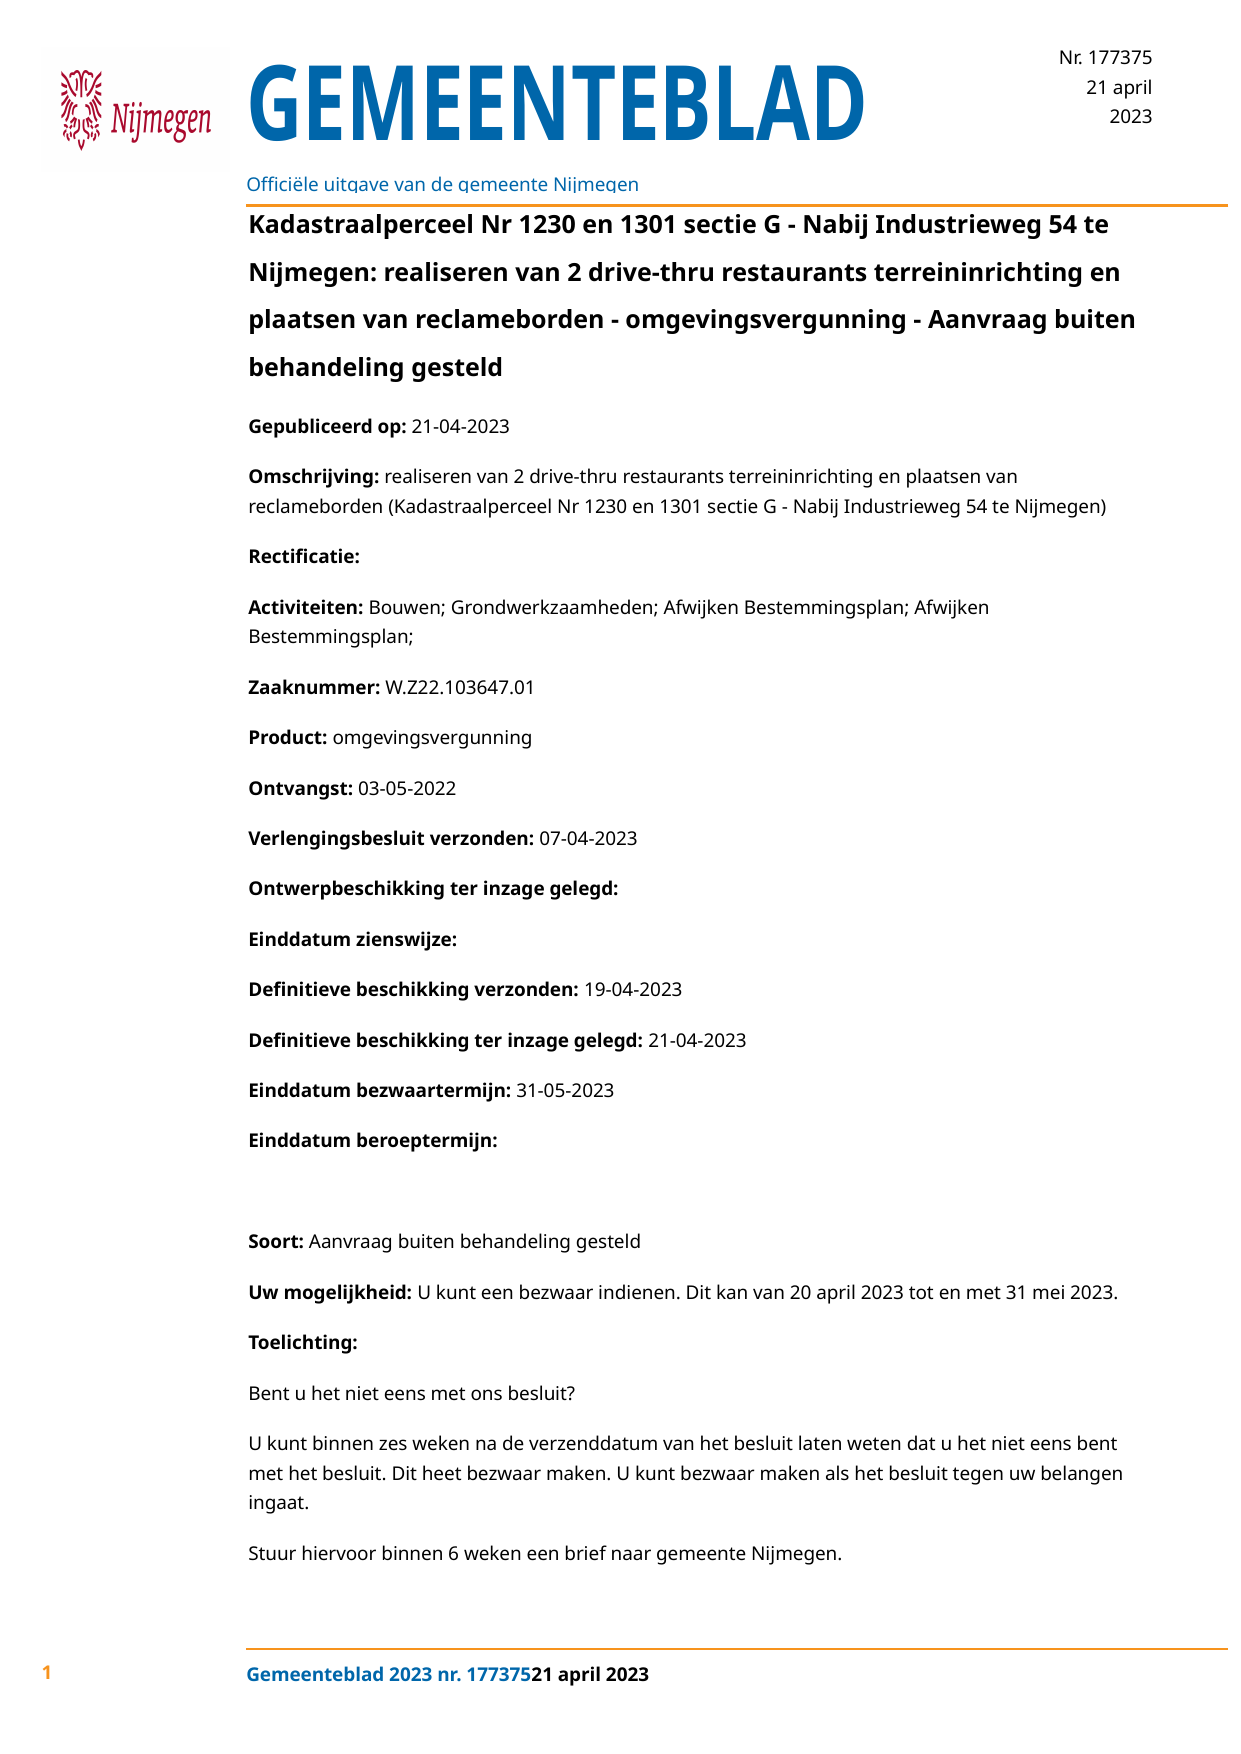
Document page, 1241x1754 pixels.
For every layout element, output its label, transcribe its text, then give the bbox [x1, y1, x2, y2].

text Definitieve beschikking verzonden: 19-04-2023 [248, 976, 1152, 1002]
text Activiteiten: Bouwen; Grondwerkzaamheden; Afwijken Bestemmingsplan; Afwijken Bestemmingsplan; [248, 594, 1152, 649]
text Product: omgevingsvergunning [248, 724, 1152, 750]
text Stuur hiervoor binnen 6 weken een brief naar gemeente Nijmegen. [248, 1540, 1152, 1566]
text Einddatum bezwaartermijn: 31-05-2023 [248, 1077, 1152, 1103]
text Zaaknummer: W.Z22.103647.01 [248, 674, 1152, 700]
text Einddatum beroeptermijn: [248, 1128, 1152, 1153]
text Kadastraalperceel Nr 1230 en 1301 sectie G - Nabij Industrieweg 54 te Nijmegen: realiseren van 2 drive-thru restaurants terreininrichting en plaatsen van reclameborden - omgevingsvergunning - Aanvraag buiten behandeling gesteld [248, 207, 1152, 384]
text Ontvangst: 03-05-2022 [248, 775, 1152, 801]
text Bent u het niet eens met ons besluit? [248, 1380, 1152, 1406]
text Toelichting: [248, 1329, 1152, 1355]
text Definitieve beschikking ter inzage gelegd: 21-04-2023 [248, 1027, 1152, 1053]
picture [41, 47, 231, 172]
text Soort: Aanvraag buiten behandeling gesteld [248, 1228, 1152, 1254]
text Omschrijving: realiseren van 2 drive-thru restaurants terreininrichting en plaatsen van reclameborden (Kadastraalperceel Nr 1230 en 1301 sectie G - Nabij Industrieweg 54 te Nijmegen) [248, 463, 1152, 519]
text Verlengingsbesluit verzonden: 07-04-2023 [248, 825, 1152, 851]
text Gepubliceerd op: 21-04-2023 [248, 413, 1152, 439]
text Uw mogelijkheid: U kunt een bezwaar indienen. Dit kan van 20 april 2023 tot en met 31 mei 2023. [248, 1279, 1152, 1305]
text Ontwerpbeschikking ter inzage gelegd: [248, 876, 1152, 901]
text U kunt binnen zes weken na de verzenddatum van het besluit laten weten dat u het niet eens bent met het besluit. Dit heet bezwaar maken. U kunt bezwaar maken als het besluit tegen uw belangen ingaat. [248, 1430, 1152, 1515]
text Einddatum zienswijze: [248, 926, 1152, 952]
text Rectificatie: [248, 543, 1152, 569]
